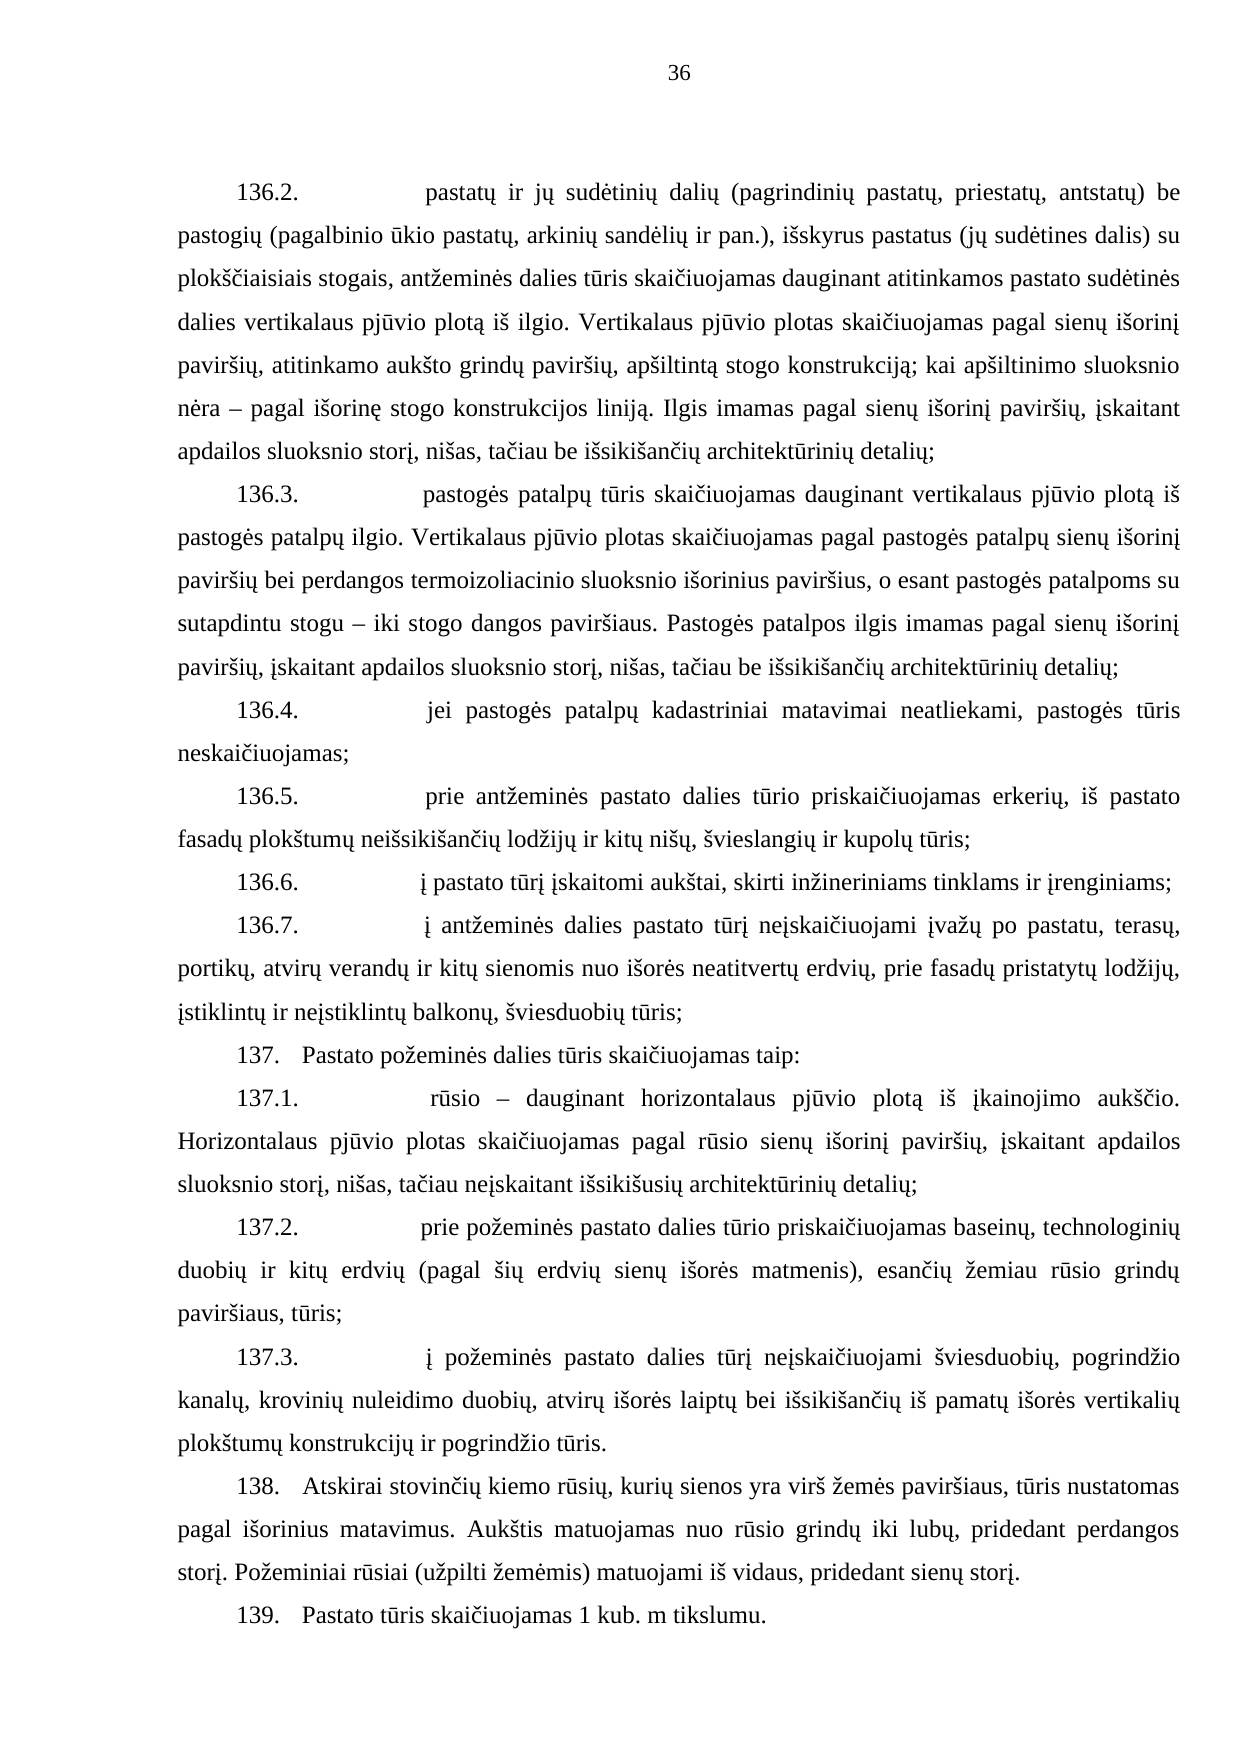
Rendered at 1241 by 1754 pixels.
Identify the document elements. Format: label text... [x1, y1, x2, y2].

text 138. Atskirai stovinčių kiemo rūsių, kurių sienos yra virš žemės paviršiaus, tūris nustatomas pagal išorinius matavimus. Aukštis matuojamas nuo rūsio grindų iki lubų, pridedant perdangos storį. Požeminiai rūsiai (užpilti žemėmis) matuojami iš vidaus, pridedant sienų storį. [177, 1471, 1181, 1586]
text 137. Pastato požeminės dalies tūris skaičiuojamas taip: [177, 1040, 1181, 1068]
text 136.3. pastogės patalpų tūris skaičiuojamas dauginant vertikalaus pjūvio plotą iš pastogės patalpų ilgio. Vertikalaus pjūvio plotas skaičiuojamas pagal pastogės patalpų sienų išorinį paviršių bei perdangos termoizoliacinio sluoksnio išorinius paviršius, o esant pastogės patalpoms su sutapdintu stogu – iki stogo dangos paviršiaus. Pastogės patalpos ilgis imamas pagal sienų išorinį paviršių, įskaitant apdailos sluoksnio storį, nišas, tačiau be išsikišančių architektūrinių detalių; [177, 479, 1181, 680]
text 136.4. jei pastogės patalpų kadastriniai matavimai neatliekami, pastogės tūris neskaičiuojamas; [177, 695, 1181, 767]
text 137.2. prie požeminės pastato dalies tūrio priskaičiuojamas baseinų, technologinių duobių ir kitų erdvių (pagal šių erdvių sienų išorės matmenis), esančių žemiau rūsio grindų paviršiaus, tūris; [177, 1212, 1181, 1327]
text 136.5. prie antžeminės pastato dalies tūrio priskaičiuojamas erkerių, iš pastato fasadų plokštumų neišsikišančių lodžijų ir kitų nišų, švieslangių ir kupolų tūris; [177, 781, 1181, 853]
text 136.6. į pastato tūrį įskaitomi aukštai, skirti inžineriniams tinklams ir įrenginiams; [177, 867, 1181, 896]
text 137.1. rūsio – dauginant horizontalaus pjūvio plotą iš įkainojimo aukščio. Horizontalaus pjūvio plotas skaičiuojamas pagal rūsio sienų išorinį paviršių, įskaitant apdailos sluoksnio storį, nišas, tačiau neįskaitant išsikišusių architektūrinių detalių; [177, 1083, 1181, 1198]
text 139. Pastato tūris skaičiuojamas 1 kub. m tikslumu. [177, 1600, 1181, 1629]
text 136.7. į antžeminės dalies pastato tūrį neįskaičiuojami įvažų po pastatu, terasų, portikų, atvirų verandų ir kitų sienomis nuo išorės neatitvertų erdvių, prie fasadų pristatytų lodžijų, įstiklintų ir neįstiklintų balkonų, šviesduobių tūris; [177, 910, 1181, 1025]
text 137.3. į požeminės pastato dalies tūrį neįskaičiuojami šviesduobių, pogrindžio kanalų, krovinių nuleidimo duobių, atvirų išorės laiptų bei išsikišančių iš pamatų išorės vertikalių plokštumų konstrukcijų ir pogrindžio tūris. [177, 1342, 1181, 1457]
text 136.2. pastatų ir jų sudėtinių dalių (pagrindinių pastatų, priestatų, antstatų) be pastogių (pagalbinio ūkio pastatų, arkinių sandėlių ir pan.), išskyrus pastatus (jų sudėtines dalis) su plokščiaisiais stogais, antžeminės dalies tūris skaičiuojamas dauginant atitinkamos pastato sudėtinės dalies vertikalaus pjūvio plotą iš ilgio. Vertikalaus pjūvio plotas skaičiuojamas pagal sienų išorinį paviršių, atitinkamo aukšto grindų paviršių, apšiltintą stogo konstrukciją; kai apšiltinimo sluoksnio nėra – pagal išorinę stogo konstrukcijos liniją. Ilgis imamas pagal sienų išorinį paviršių, įskaitant apdailos sluoksnio storį, nišas, tačiau be išsikišančių architektūrinių detalių; [177, 177, 1181, 465]
